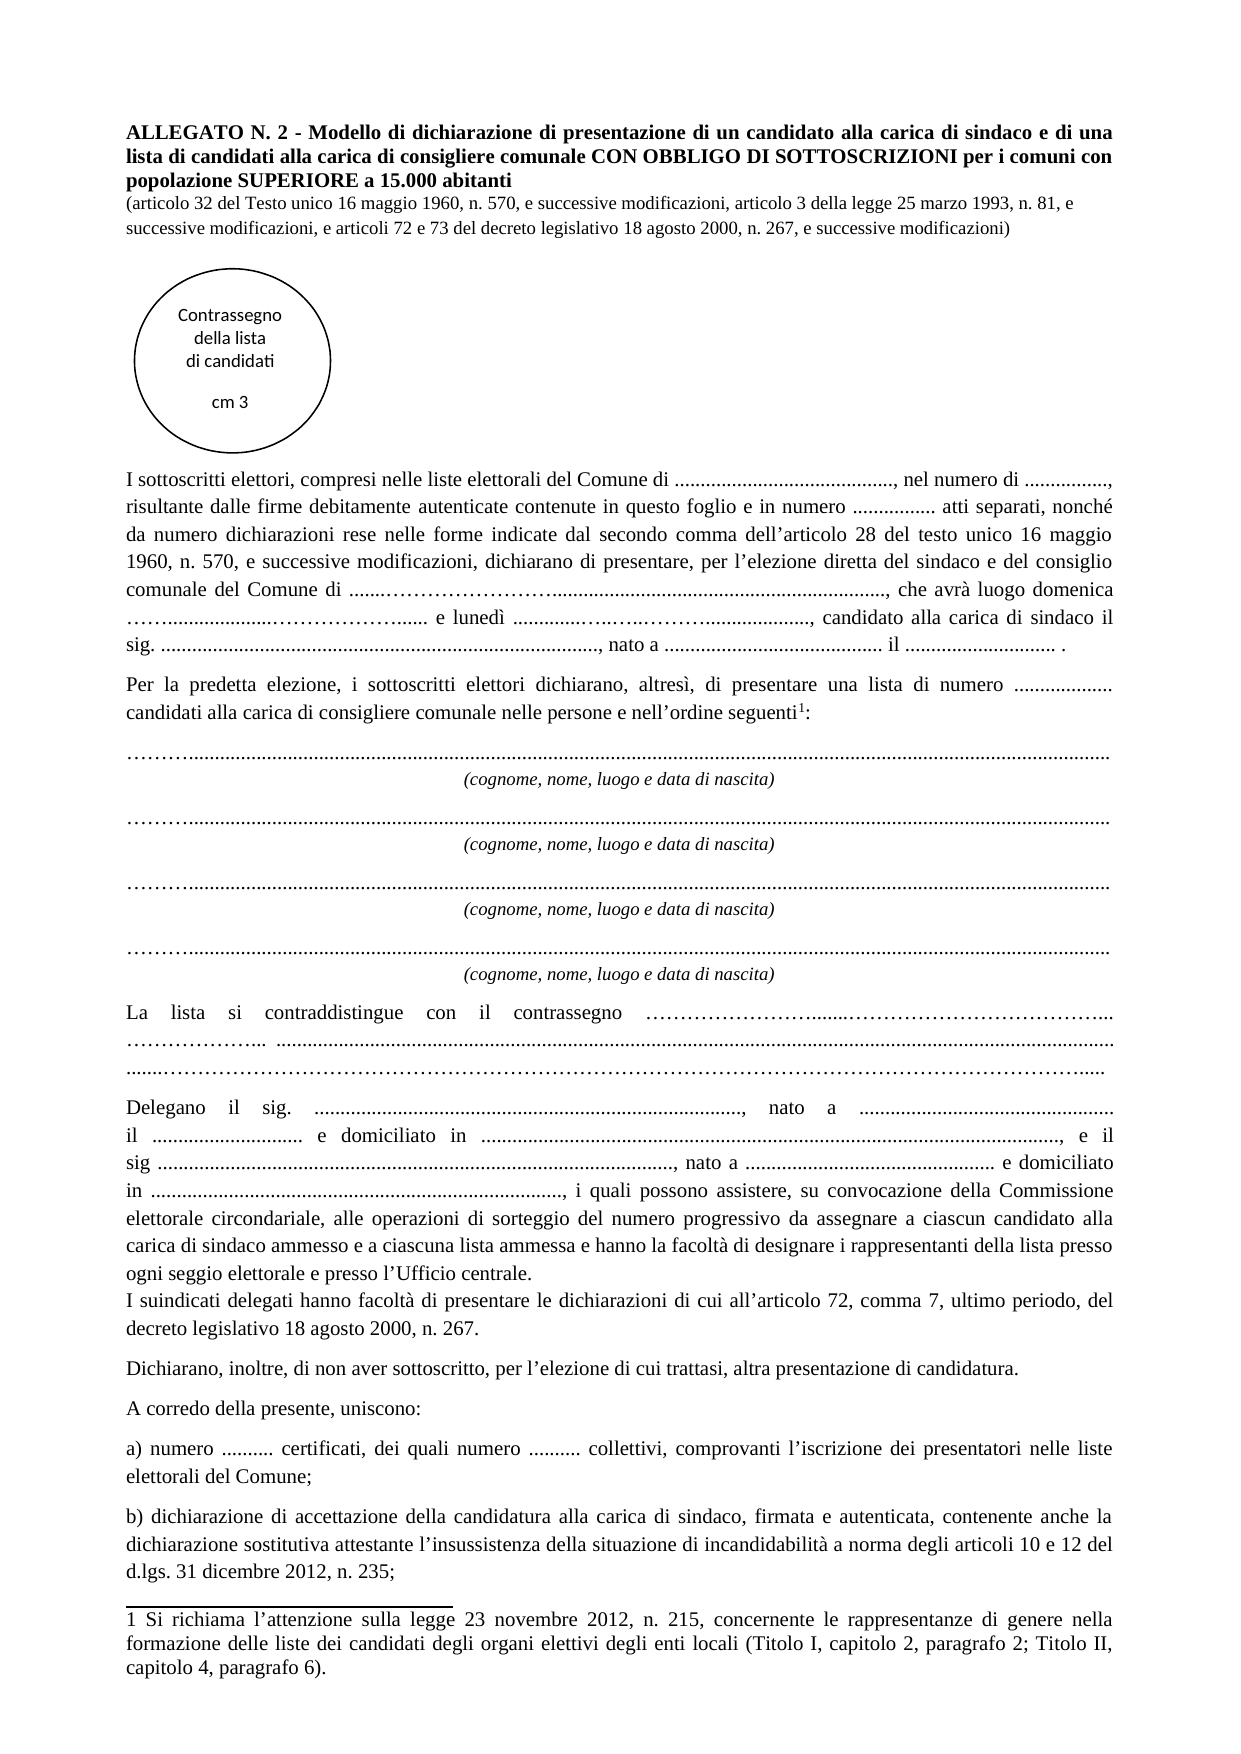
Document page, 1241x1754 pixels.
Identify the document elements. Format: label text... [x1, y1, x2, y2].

text (articolo 32 del Testo unico 16 maggio 1960, n. 570, e successive modificazioni, articolo 3 della legge 25 marzo 1993, n. 81, e successive modificazioni, e articoli 72 e 73 del decreto legislativo 18 agosto 2000, n. 267, e successive modificazioni) [126, 192, 1114, 238]
text Dichiarano, inoltre, di non aver sottoscritto, per l’elezione di cui trattasi, altra presentazione di candidatura. [126, 1356, 1114, 1380]
text I sottoscritti elettori, compresi nelle liste elettorali del Comune di .........................................., nel numero di ................, risultante dalle firme debitamente autenticate contenute in questo foglio e in numero ................ atti separati, nonché da numero dichiarazioni rese nelle forme indicate dal secondo comma dell’articolo 28 del testo unico 16 maggio 1960, n. 570, e successive modificazioni, dichiarano di presentare, per l’elezione diretta del sindaco e del consiglio comunale del Comune di .......……………………................................................................, che avrà luogo domenica ……....................………………...... e lunedì .............…..…..………...................., candidato alla carica di sindaco il sig. ...................................................................................., nato a .......................................... il ............................. . [126, 467, 1114, 656]
text I suindicati delegati hanno facoltà di presentare le dichiarazioni di cui all’articolo 72, comma 7, ultimo periodo, del decreto legislativo 18 agosto 2000, n. 267. [126, 1288, 1114, 1340]
text A corredo della presente, uniscono: [126, 1396, 1114, 1420]
text ………................................................................................................................................................................................. [126, 740, 1114, 764]
text (cognome, nome, luogo e data di nascita) [126, 768, 1114, 789]
text ………................................................................................................................................................................................. [126, 805, 1114, 829]
text Si richiama l’attenzione sulla legge 23 novembre 2012, n. 215, concernente le rappresentanze di genere nella formazione delle liste dei candidati degli organi elettivi degli enti locali (Titolo I, capitolo 2, paragrafo 2; Titolo II, capitolo 4, paragrafo 6). [126, 1607, 1114, 1679]
text (cognome, nome, luogo e data di nascita) [126, 962, 1114, 984]
text (cognome, nome, luogo e data di nascita) [126, 897, 1114, 919]
text Per la predetta elezione, i sottoscritti elettori dichiarano, altresì, di presentare una lista di numero ................... candidati alla carica di consigliere comunale nelle persone e nell’ordine seguenti: [126, 672, 1114, 724]
text (cognome, nome, luogo e data di nascita) [126, 833, 1114, 854]
text ………................................................................................................................................................................................. [126, 935, 1114, 959]
subtitle ALLEGATO N. 2 - Modello di dichiarazione di presentazione di un candidato alla carica di sindaco e di una lista di candidati alla carica di consigliere comunale CON OBBLIGO DI SOTTOSCRIZIONI per i comuni con popolazione SUPERIORE a 15.000 abitanti [126, 120, 1114, 192]
text Delegano il sig. .................................................................................., nato a ................................................. il ............................. e domiciliato in ..............................................................................................................., e il sig ..................................................................................................., nato a ................................................ e domiciliato in ..............................................................................., i quali possono assistere, su convocazione della Commissione elettorale circondariale, alle operazioni di sorteggio del numero progressivo da assegnare a ciascun candidato alla carica di sindaco ammesso e a ciascuna lista ammessa e hanno la facoltà di designare i rappresentanti della lista presso ogni seggio elettorale e presso l’Ufficio centrale. [126, 1095, 1114, 1285]
text La lista si contraddistingue con il contrassegno …………………….......………………………………...………………... ........................................................................................................................................................................……………………………………………………………………………………………………………………..... [126, 1000, 1114, 1079]
text a) numero .......... certificati, dei quali numero .......... collettivi, comprovanti l’iscrizione dei presentatori nelle liste elettorali del Comune; [126, 1436, 1114, 1488]
text ………................................................................................................................................................................................. [126, 870, 1114, 894]
text b) dichiarazione di accettazione della candidatura alla carica di sindaco, firmata e autenticata, contenente anche la dichiarazione sostitutiva attestante l’insussistenza della situazione di incandidabilità a norma degli articoli 10 e 12 del d.lgs. 31 dicembre 2012, n. 235; [126, 1504, 1114, 1583]
